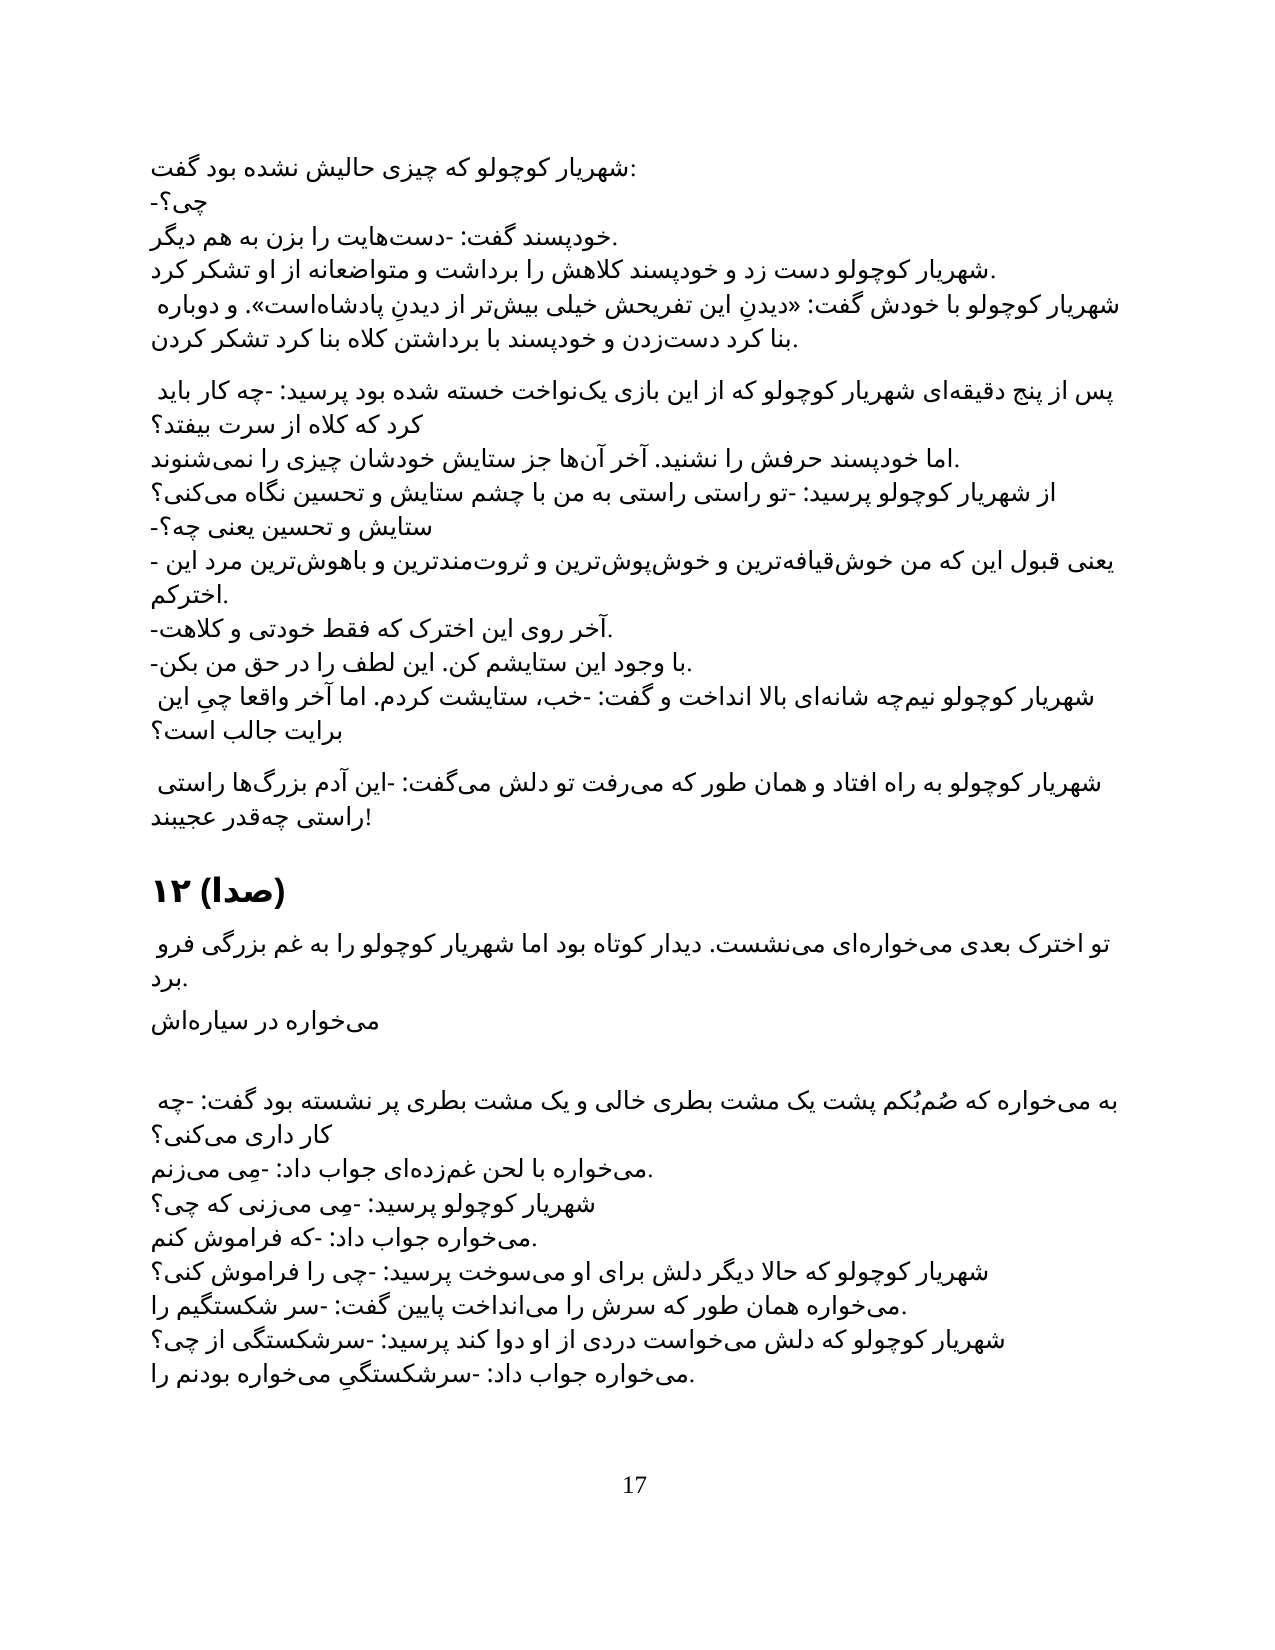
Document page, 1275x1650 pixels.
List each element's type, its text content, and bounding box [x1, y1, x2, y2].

subtitle ۱۲ (صدا) [150, 867, 1125, 913]
text پس از پنج دقیقه‌ای شهریار کوچولو که از این بازی یک‌نواخت خسته شده بود پرسید: -چه کار باید کرد که کلاه از سرت بیفتد؟ اما خودپسند حرفش را نشنید. آخر آن‌ها جز ستایش خودشان چیزی را نمی‌شنوند. از شهریار کوچولو پرسید: -تو راستی راستی به من با چشم ستایش و تحسین نگاه می‌کنی؟ -ستایش و تحسین یعنی چه؟ -یعنی قبول این که من خوش‌قیافه‌ترین و خوش‌پوش‌ترین و ثروت‌مندترین و باهوش‌ترین مرد این اخترکم. -آخر روی این اخترک که فقط خودتی و کلاهت. -با وجود این ستایشم کن. این لطف را در حق من بکن. شهریار کوچولو نیم‌چه شانه‌ای بالا انداخت و گفت: -خب، ستایشت کردم. اما آخر واقعا چیِ این برایت جالب است؟ [150, 372, 1125, 747]
text شهریار کوچولو به راه افتاد و همان طور که می‌رفت تو دلش می‌گفت: -این آدم بزرگ‌ها راستی راستی چه‌قدر عجیبند! [150, 765, 1125, 833]
text می‌خواره در سیاره‌اش [150, 1002, 1125, 1036]
text به می‌خواره که صُم‌بُکم پشت یک مشت بطری خالی و یک مشت بطری پر نشسته بود گفت: -چه کار داری می‌کنی؟ می‌خواره با لحن غم‌زده‌ای جواب داد: -مِی می‌زنم. شهریار کوچولو پرسید: -مِی می‌زنی که چی؟ می‌خواره جواب داد: -که فراموش کنم. شهریار کوچولو که حالا دیگر دلش برای او می‌سوخت پرسید: -چی را فراموش کنی؟ می‌خواره همان طور که سرش را می‌انداخت پایین گفت: -سر شکستگیم را. شهریار کوچولو که دلش می‌خواست دردی از او دوا کند پرسید: -سرشکستگی از چی؟ می‌خواره جواب داد: -سرشکستگیِ می‌خواره بودنم را. [150, 1054, 1125, 1418]
text تو اخترک بعدی می‌خواره‌ای می‌نشست. دیدار کوتاه بود اما شهریار کوچولو را به غم بزرگی فرو برد. [150, 925, 1125, 993]
text آخر برای خودپسندها دیگران فقط یک مشت ستایش‌گرند. شهریار کوچولو گفت: -سلام! چه کلاه عجیب غریبی سرتان گذاشته‌اید! خود پسند جواب داد: -مال اظهار تشکر است. منظورم موقعی است که هلهله‌ی ستایشگرهایم بلند می‌شود. گیرم متاسفانه تنابنده‌ای گذارش به این طرف‌ها نمی‌افتد. شهریار کوچولو که چیزی حالیش نشده بود گفت: -چی؟ خودپسند گفت: -دست‌هایت را بزن به هم دیگر. شهریار کوچولو دست زد و خودپسند کلاهش را برداشت و متواضعانه از او تشکر کرد. شهریار کوچولو با خودش گفت: «دیدنِ این تفریحش خیلی بیش‌تر از دیدنِ پادشاه‌است». و دوباره بنا کرد دست‌زدن و خودپسند با برداشتن کلاه بنا کرد تشکر کردن. [150, 150, 1125, 354]
